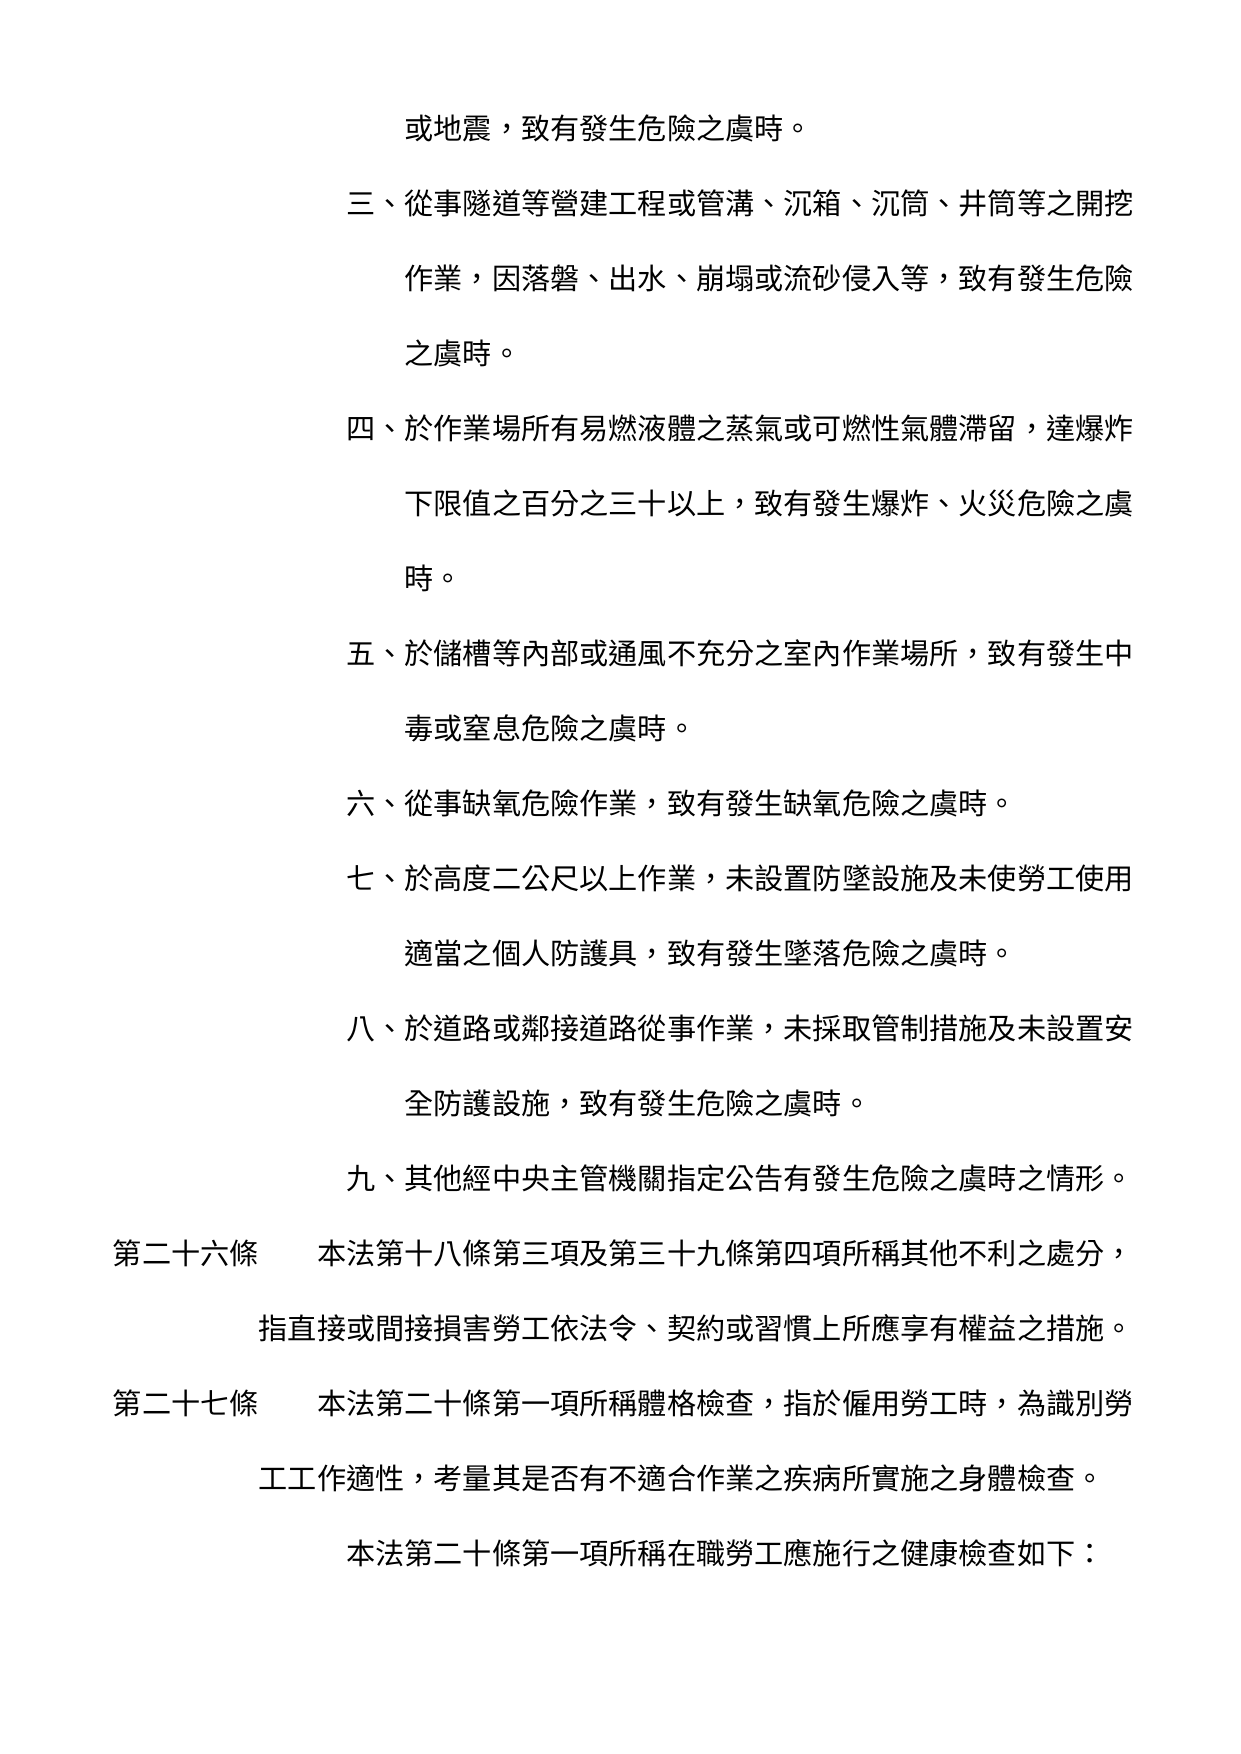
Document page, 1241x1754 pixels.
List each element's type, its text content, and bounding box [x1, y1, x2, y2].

text 四、於作業場所有易燃液體之蒸氣或可燃性氣體滯留，達爆炸下限值之百分之三十以上，致有發生爆炸、火災危險之虞時。 [320, 389, 1133, 614]
text 五、於儲槽等內部或通風不充分之室內作業場所，致有發生中毒或窒息危險之虞時。 [320, 614, 1133, 764]
text 九、其他經中央主管機關指定公告有發生危險之虞時之情形。 [320, 1139, 1133, 1214]
text 七、於高度二公尺以上作業，未設置防墜設施及未使勞工使用適當之個人防護具，致有發生墜落危險之虞時。 [320, 839, 1133, 989]
text 三、從事隧道等營建工程或管溝、沉箱、沉筒、井筒等之開挖作業，因落磐、出水、崩塌或流砂侵入等，致有發生危險之虞時。 [320, 164, 1133, 389]
text 六、從事缺氧危險作業，致有發生缺氧危險之虞時。 [320, 764, 1133, 839]
text 第二十七條 本法第二十條第一項所稱體格檢查，指於僱用勞工時，為識別勞工工作適性，考量其是否有不適合作業之疾病所實施之身體檢查。 [113, 1364, 1133, 1514]
text 或地震，致有發生危險之虞時。 [320, 89, 1133, 164]
text 第二十六條 本法第十八條第三項及第三十九條第四項所稱其他不利之處分，指直接或間接損害勞工依法令、契約或習慣上所應享有權益之措施。 [113, 1214, 1133, 1364]
text 本法第二十條第一項所稱在職勞工應施行之健康檢查如下： [260, 1514, 1133, 1589]
text 八、於道路或鄰接道路從事作業，未採取管制措施及未設置安全防護設施，致有發生危險之虞時。 [320, 989, 1133, 1139]
